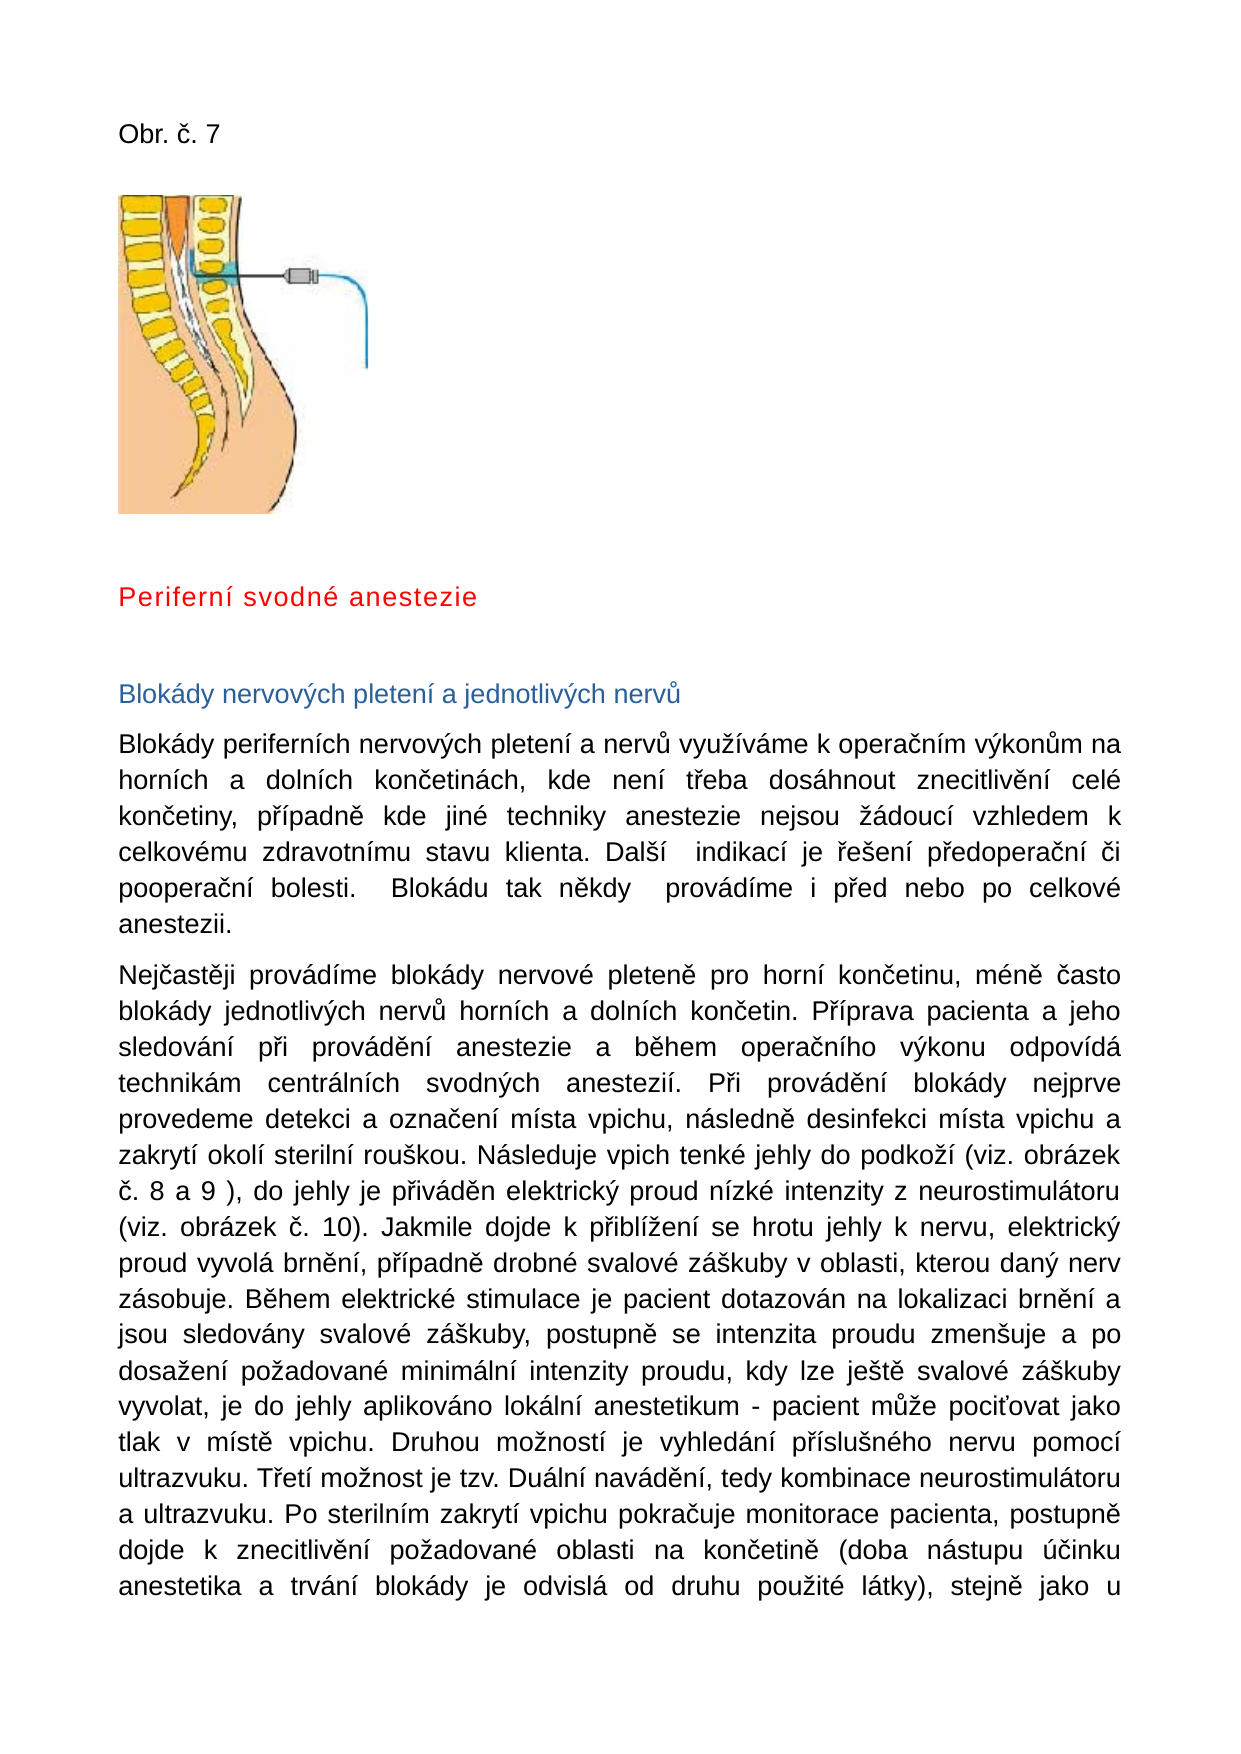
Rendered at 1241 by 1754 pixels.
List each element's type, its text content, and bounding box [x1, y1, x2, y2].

subtitle Blokády nervových pletení a jednotlivých nervů [118, 678, 1122, 709]
subtitle Periferní svodné anestezie [118, 581, 1122, 612]
text Nejčastěji provádíme blokády nervové pleteně pro horní končetinu, méně často blokády jednotlivých nervů horních a dolních končetin. Příprava pacienta a jeho sledování při provádění anestezie a během operačního výkonu odpovídá technikám centrálních svodných anestezií. Při provádění blokády nejprve provedeme detekci a označení místa vpichu, následně desinfekci místa vpichu a zakrytí okolí sterilní rouškou. Následuje vpich tenké jehly do podkoží (viz. obrázek č. 8 a 9 ), do jehly je přiváděn elektrický proud nízké intenzity z neurostimulátoru (viz. obrázek č. 10). Jakmile dojde k přiblížení se hrotu jehly k nervu, elektrický proud vyvolá brnění, případně drobné svalové záškuby v oblasti, kterou daný nerv zásobuje. Během elektrické stimulace je pacient dotazován na lokalizaci brnění a jsou sledovány svalové záškuby, postupně se intenzita proudu zmenšuje a po dosažení požadované minimální intenzity proudu, kdy lze ještě svalové záškuby vyvolat, je do jehly aplikováno lokální anestetikum - pacient může pociťovat jako tlak v místě vpichu. Druhou možností je vyhledání příslušného nervu pomocí ultrazvuku. Třetí možnost je tzv. Duální navádění, tedy kombinace neurostimulátoru a ultrazvuku. Po sterilním zakrytí vpichu pokračuje monitorace pacienta, postupně dojde k znecitlivění požadované oblasti na končetině (doba nástupu účinku anestetika a trvání blokády je odvislá od druhu použité látky), stejně jako u [118, 959, 1122, 1601]
text Obr. č. 7 [118, 118, 1122, 149]
text Blokády periferních nervových pletení a nervů využíváme k operačním výkonům na horních a dolních končetinách, kde není třeba dosáhnout znecitlivění celé končetiny, případně kde jiné techniky anestezie nejsou žádoucí vzhledem k celkovému zdravotnímu stavu klienta. Další indikací je řešení předoperační či pooperační bolesti. Blokádu tak někdy provádíme i před nebo po celkové anestezii. [118, 728, 1122, 939]
